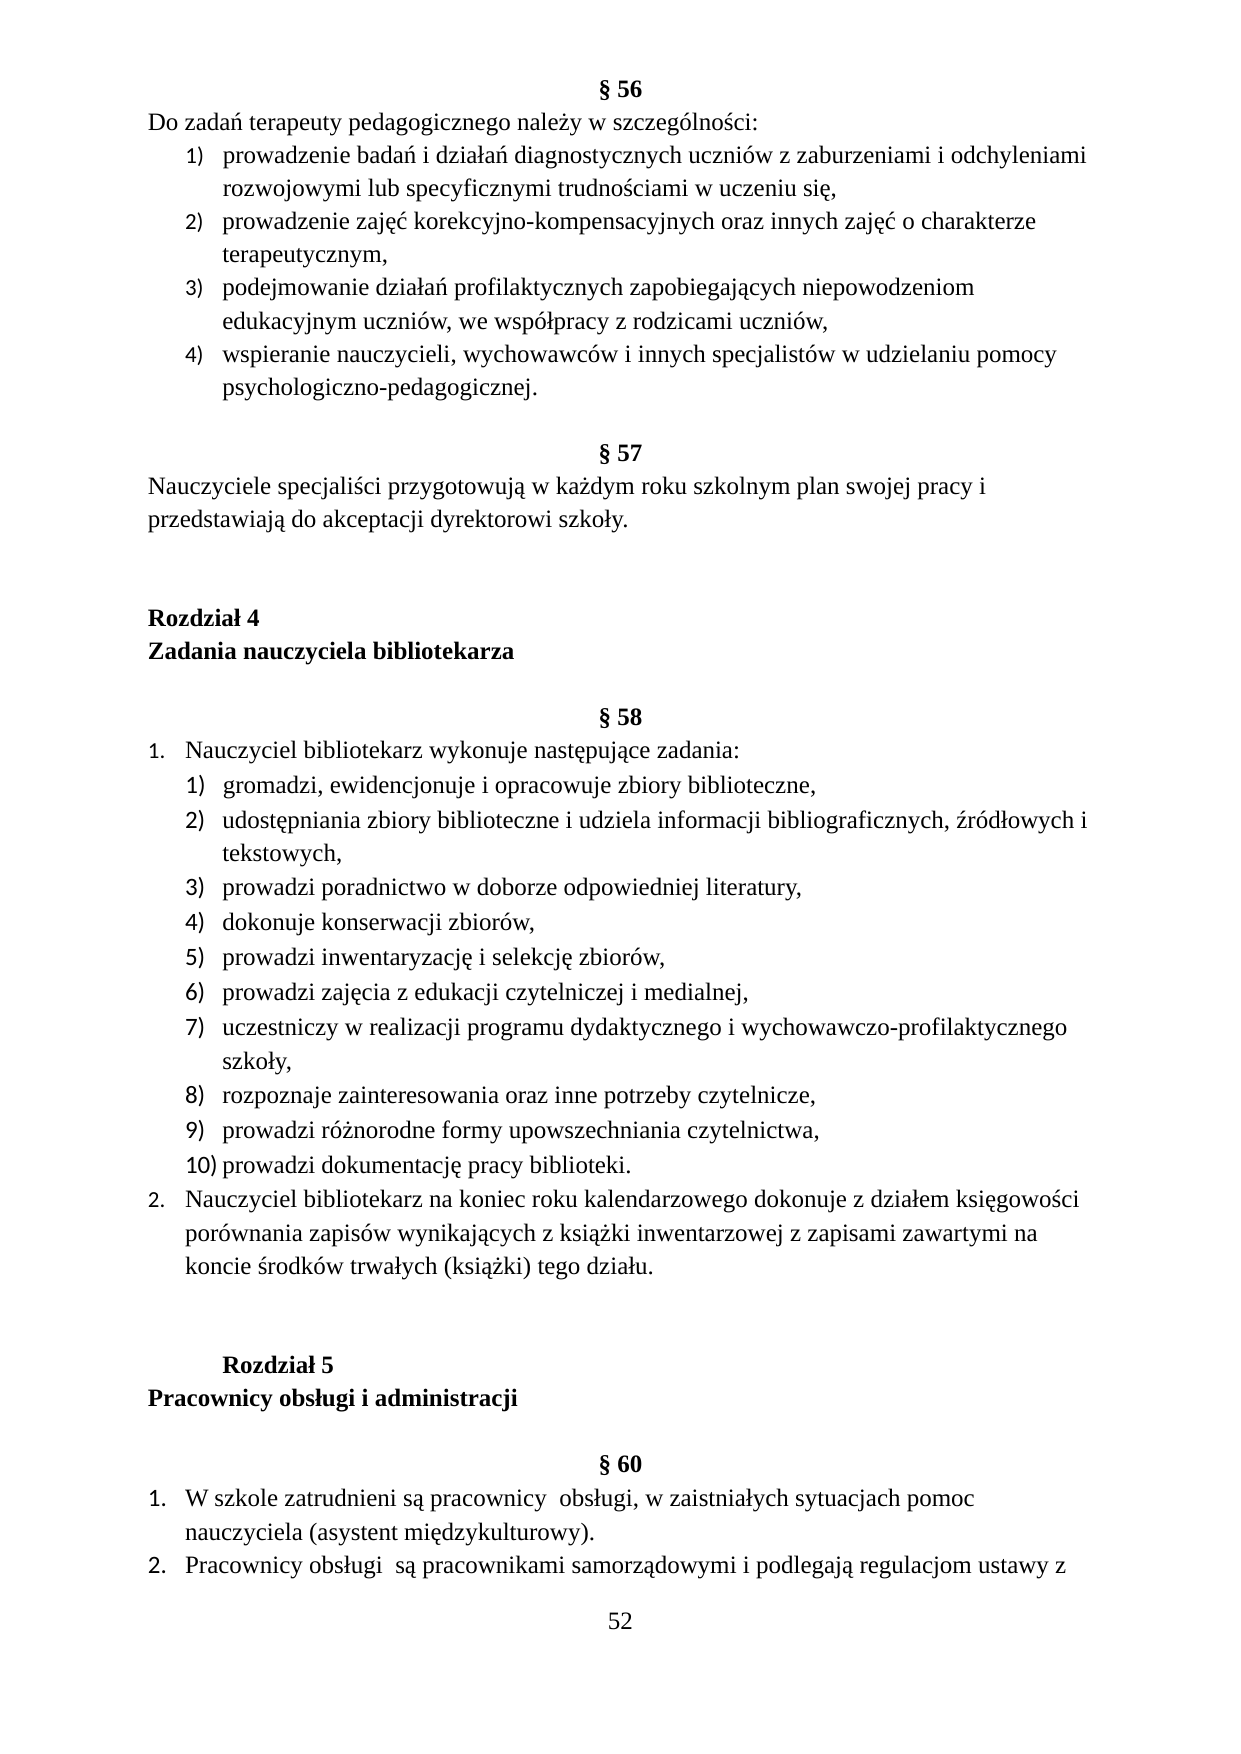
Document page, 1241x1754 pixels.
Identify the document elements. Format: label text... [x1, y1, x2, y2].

text Nauczyciele specjaliści przygotowują w każdym roku szkolnym plan swojej pracy i przedstawiają do akceptacji dyrektorowi szkoły. [148, 471, 1093, 533]
text Rozdział 5 [222, 1350, 1093, 1378]
list gromadzi, ewidencjonuje i opracowuje zbiory biblioteczne, [185, 769, 1093, 799]
list udostępniania zbiory biblioteczne i udziela informacji bibliograficznych, źródłowych i tekstowych, [185, 804, 1093, 867]
list prowadzi różnorodne formy upowszechniania czytelnictwa, [185, 1114, 1093, 1145]
text § 57 [148, 438, 1093, 467]
list prowadzi poradnictwo w doborze odpowiedniej literatury, [185, 872, 1093, 902]
text Rozdział 4 [148, 603, 1093, 632]
list Nauczyciel bibliotekarz na koniec roku kalendarzowego dokonuje z działem księgowości porównania zapisów wynikających z książki inwentarzowej z zapisami zawartymi na koncie środków trwałych (książki) tego działu. [148, 1184, 1093, 1279]
text § 60 [148, 1449, 1093, 1478]
text § 56 [148, 74, 1093, 102]
text Zadania nauczyciela bibliotekarza [148, 636, 1093, 665]
list W szkole zatrudnieni są pracownicy obsługi, w zaistniałych sytuacjach pomoc nauczyciela (asystent międzykulturowy). [148, 1482, 1093, 1545]
list Nauczyciel bibliotekarz wykonuje następujące zadania: [148, 735, 1093, 764]
list rozpoznaje zainteresowania oraz inne potrzeby czytelnicze, [185, 1079, 1093, 1110]
list uczestniczy w realizacji programu dydaktycznego i wychowawczo-profilaktycznego szkoły, [185, 1012, 1093, 1075]
list prowadzi inwentaryzację i selekcję zbiorów, [185, 942, 1093, 972]
list dokonuje konserwacji zbiorów, [185, 907, 1093, 937]
list podejmowanie działań profilaktycznych zapobiegających niepowodzeniom edukacyjnym uczniów, we współpracy z rodzicami uczniów, [185, 272, 1093, 334]
list wspieranie nauczycieli, wychowawców i innych specjalistów w udzielaniu pomocy psychologiczno-pedagogicznej. [185, 339, 1093, 401]
list Pracownicy obsługi są pracownikami samorządowymi i podlegają regulacjom ustawy z [148, 1550, 1093, 1580]
list prowadzi zajęcia z edukacji czytelniczej i medialnej, [185, 977, 1093, 1007]
list prowadzi dokumentację pracy biblioteki. [185, 1149, 1093, 1180]
text Do zadań terapeuty pedagogicznego należy w szczególności: [148, 107, 1093, 136]
text Pracownicy obsługi i administracji [148, 1383, 1093, 1412]
text § 58 [148, 702, 1093, 731]
list prowadzenie zajęć korekcyjno-kompensacyjnych oraz innych zajęć o charakterze terapeutycznym, [185, 206, 1093, 268]
list prowadzenie badań i działań diagnostycznych uczniów z zaburzeniami i odchyleniami rozwojowymi lub specyficznymi trudnościami w uczeniu się, [185, 140, 1093, 202]
